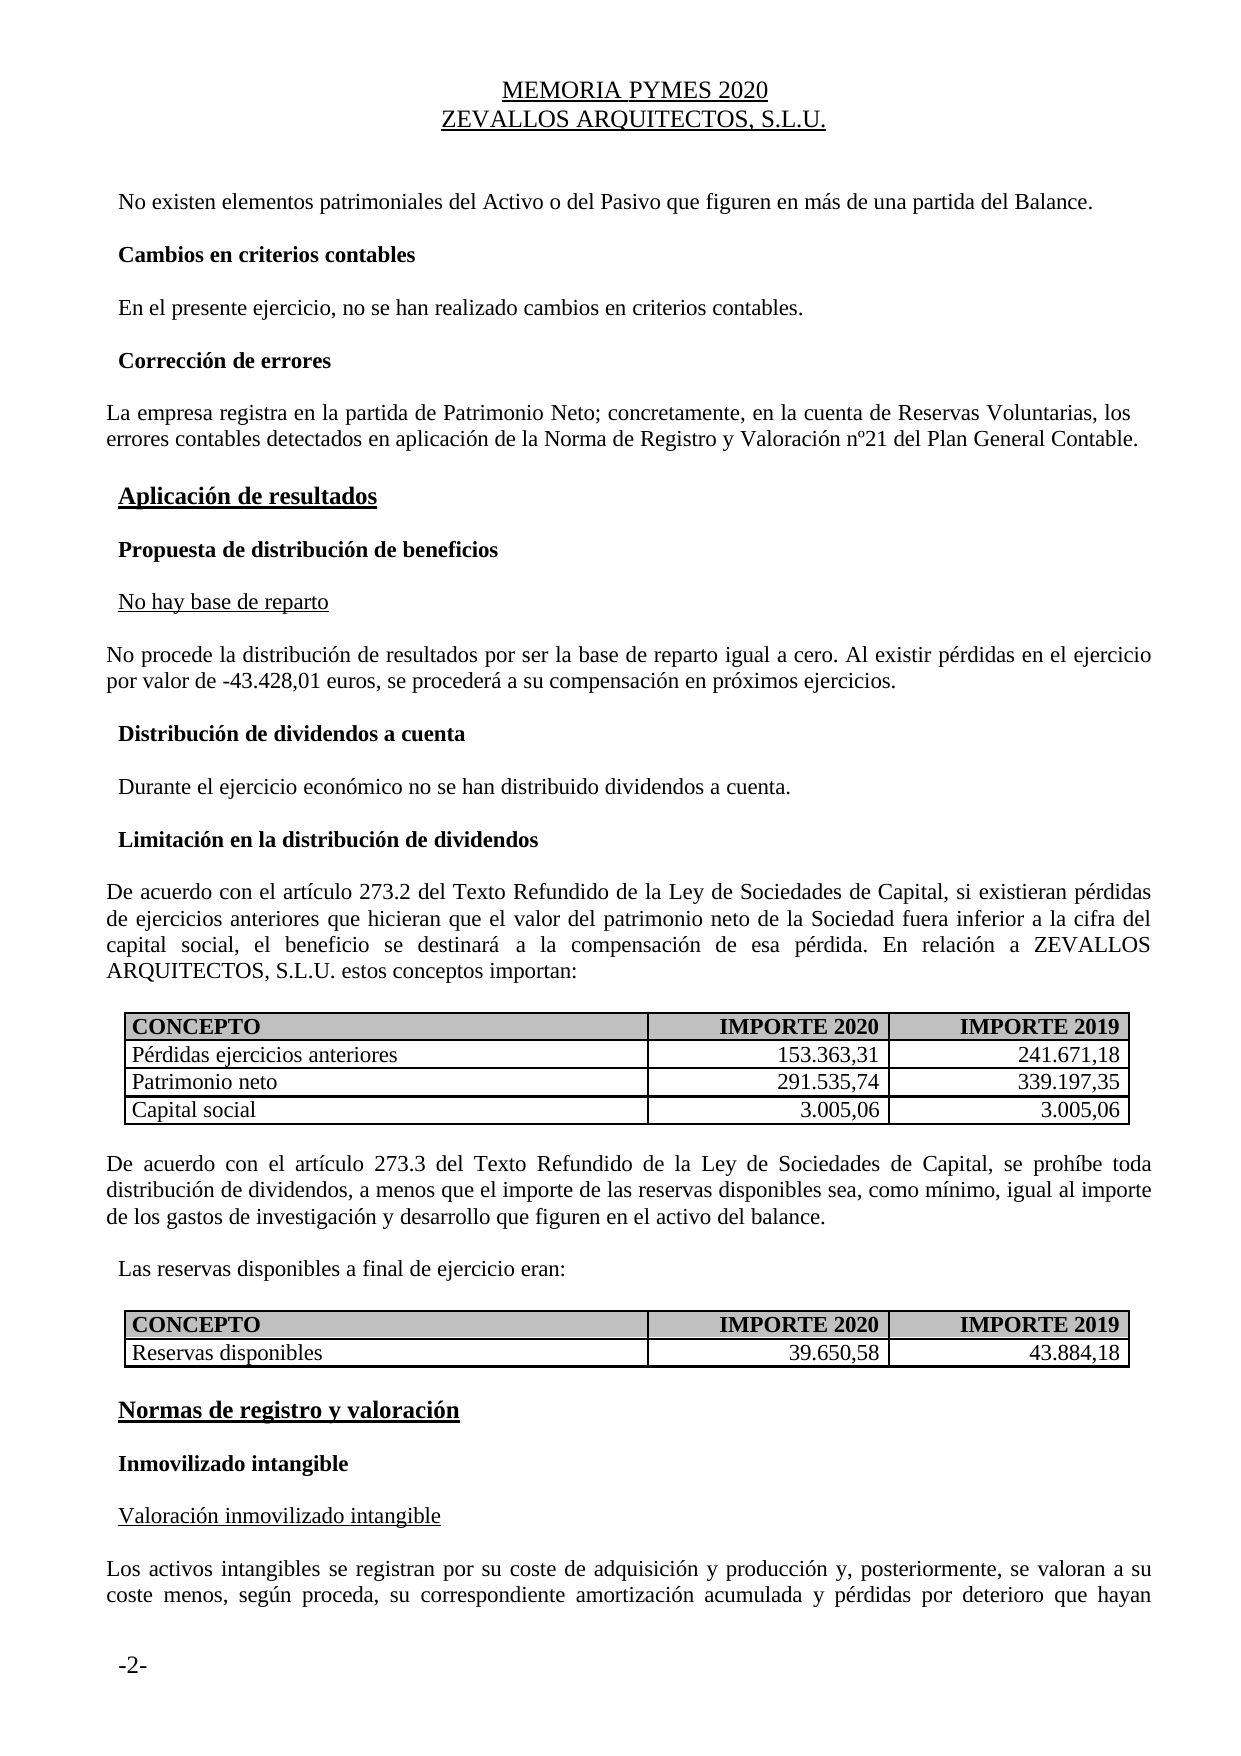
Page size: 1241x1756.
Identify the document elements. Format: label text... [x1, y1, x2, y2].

table_header IMPORTE 2020 [649, 1014, 888, 1039]
text No procede la distribución de resultados por ser la base de reparto igual a cero. Al existir pérdidas en el ejercicio por valor de -43.428,01 euros, se procederá a su compensación en próximos ejercicios. [106, 641, 1152, 694]
text Los activos intangibles se registran por su coste de adquisición y producción y, posteriormente, se valoran a su coste menos, según proceda, su correspondiente amortización acumulada y pérdidas por deterioro que hayan [106, 1555, 1152, 1608]
subtitle Normas de registro y valoración [118, 1395, 1163, 1424]
table_cell 153.363,31 [649, 1041, 888, 1067]
subtitle Inmovilizado intangible [118, 1450, 1163, 1476]
table_header IMPORTE 2019 [890, 1312, 1128, 1337]
subtitle Limitación en la distribución de dividendos [118, 826, 1163, 852]
table_cell Pérdidas ejercicios anteriores [126, 1041, 647, 1067]
table_header IMPORTE 2020 [649, 1312, 888, 1337]
table_cell 43.884,18 [890, 1340, 1128, 1365]
text De acuerdo con el artículo 273.2 del Texto Refundido de la Ley de Sociedades de Capital, si existieran pérdidas de ejercicios anteriores que hicieran que el valor del patrimonio neto de la Sociedad fuera inferior a la cifra del capital social, el beneficio se destinará a la compensación de esa pérdida. En relación a ZEVALLOS ARQUITECTOS, S.L.U. estos conceptos importan: [106, 878, 1152, 984]
subtitle Propuesta de distribución de beneficios [118, 536, 1163, 562]
text No existen elementos patrimoniales del Activo o del Pasivo que figuren en más de una partida del Balance. [118, 188, 1163, 214]
subtitle Distribución de dividendos a cuenta [118, 721, 1163, 747]
table_cell 39.650,58 [649, 1340, 888, 1365]
text Valoración inmovilizado intangible [118, 1502, 1163, 1529]
table_cell Reservas disponibles [126, 1340, 647, 1365]
text No hay base de reparto [118, 588, 1163, 614]
table_header CONCEPTO [126, 1312, 647, 1337]
text Las reservas disponibles a final de ejercicio eran: [118, 1255, 1163, 1282]
text Durante el ejercicio económico no se han distribuido dividendos a cuenta. [118, 773, 1163, 799]
table_header CONCEPTO [126, 1014, 647, 1039]
table_cell 291.535,74 [649, 1069, 888, 1095]
text La empresa registra en la partida de Patrimonio Neto; concretamente, en la cuenta de Reservas Voluntarias, los errores contables detectados en aplicación de la Norma de Registro y Valoración nº21 del Plan General Contable. [106, 399, 1152, 452]
text En el presente ejercicio, no se han realizado cambios en criterios contables. [118, 294, 1163, 320]
subtitle Corrección de errores [118, 347, 1163, 373]
subtitle Cambios en criterios contables [118, 241, 1163, 268]
table_cell 339.197,35 [890, 1069, 1128, 1095]
table_header IMPORTE 2019 [890, 1014, 1128, 1039]
table_cell Capital social [126, 1098, 647, 1123]
text De acuerdo con el artículo 273.3 del Texto Refundido de la Ley de Sociedades de Capital, se prohíbe toda distribución de dividendos, a menos que el importe de las reservas disponibles sea, como mínimo, igual al importe de los gastos de investigación y desarrollo que figuren en el activo del balance. [106, 1150, 1153, 1229]
subtitle Aplicación de resultados [118, 481, 1163, 509]
table_cell 241.671,18 [890, 1041, 1128, 1067]
table_cell Patrimonio neto [126, 1069, 647, 1095]
table_cell 3.005,06 [649, 1098, 888, 1123]
table_cell 3.005,06 [890, 1098, 1128, 1123]
